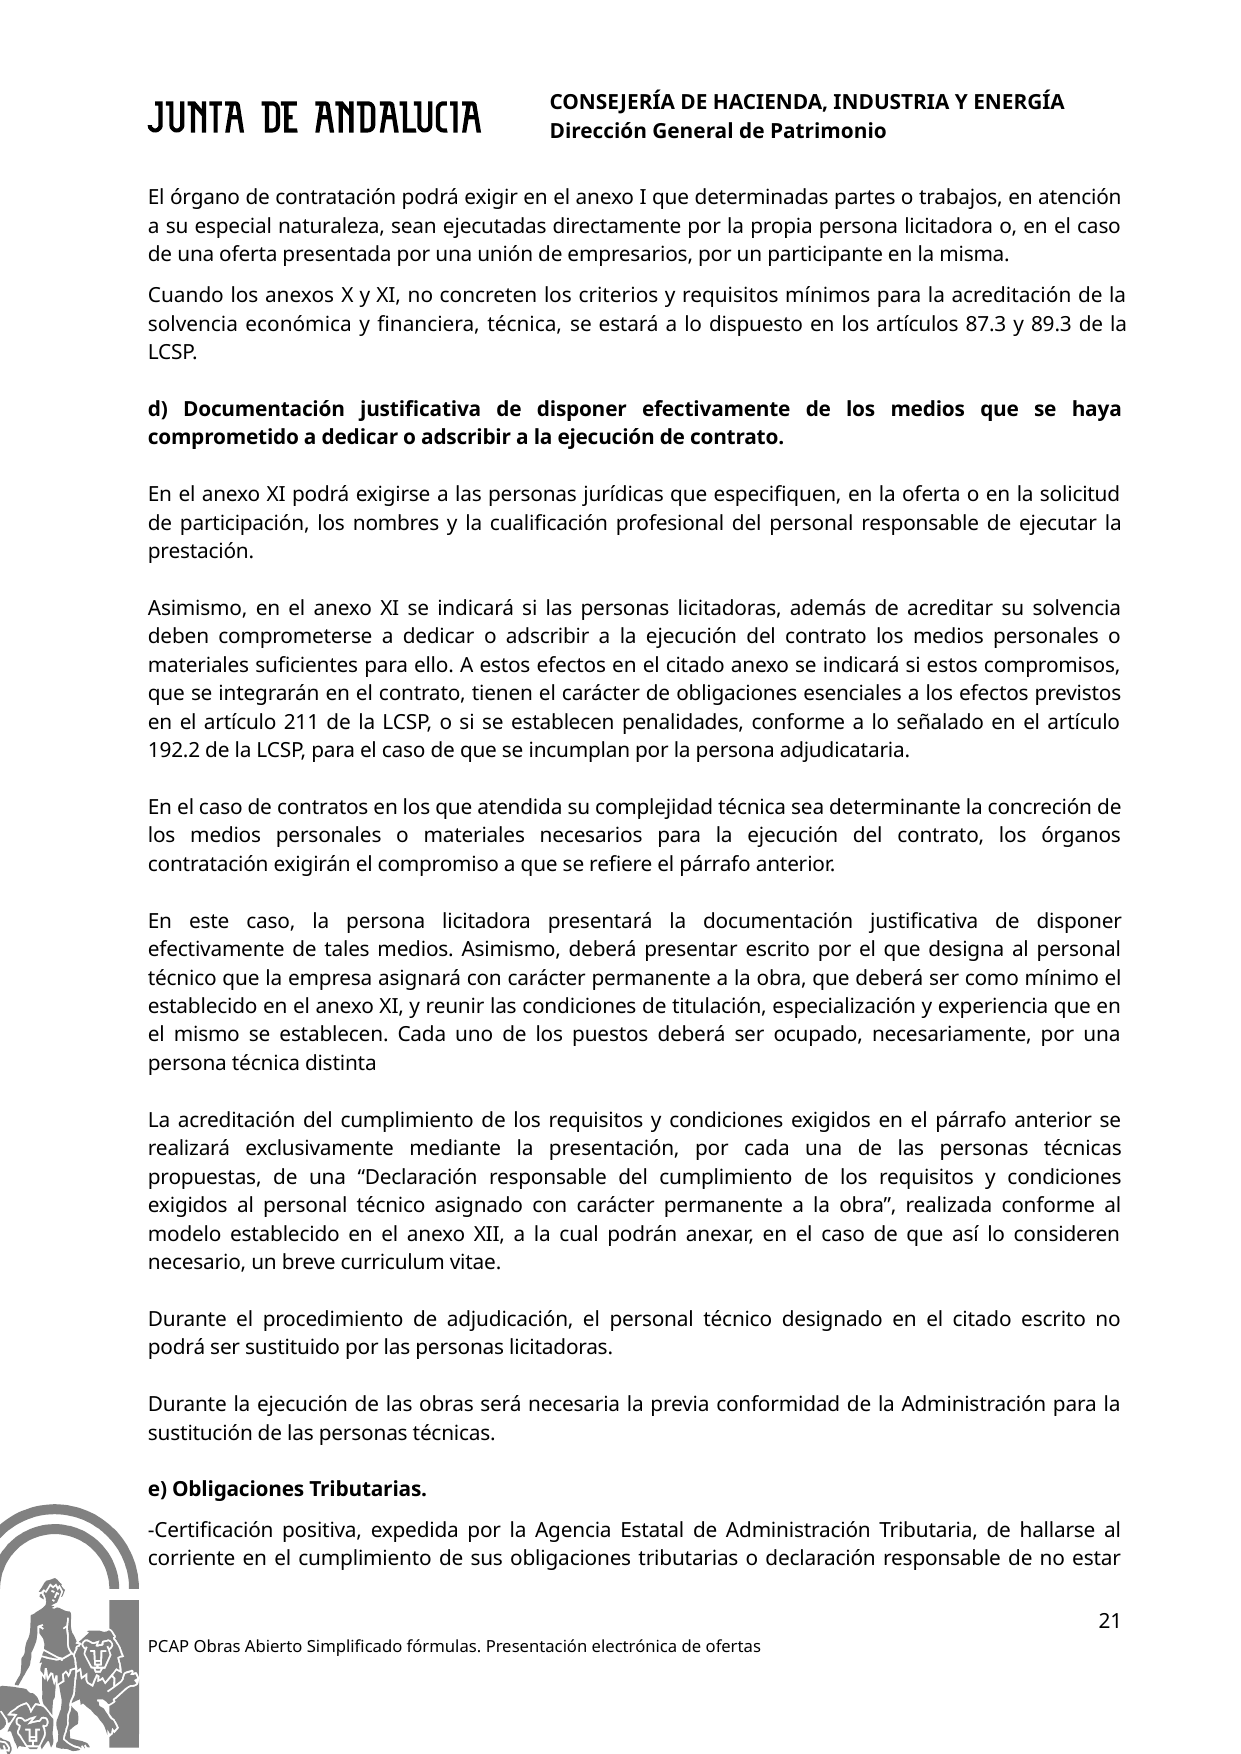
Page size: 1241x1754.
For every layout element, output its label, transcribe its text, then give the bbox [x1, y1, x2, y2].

list d) Documentación justificativa de disponer efectivamente de los medios que se haya comprometido a dedicar o adscribir a la ejecución de contrato. [148, 394, 1122, 451]
text Durante la ejecución de las obras será necesaria la previa conformidad de la Administración para la sustitución de las personas técnicas. [148, 1389, 1122, 1446]
text Cuando los anexos X y XI, no concreten los criterios y requisitos mínimos para la acreditación de la solvencia económica y financiera, técnica, se estará a lo dispuesto en los artículos 87.3 y 89.3 de la LCSP. [148, 280, 1128, 366]
text Durante el procedimiento de adjudicación, el personal técnico designado en el citado escrito no podrá ser sustituido por las personas licitadoras. [148, 1304, 1122, 1361]
text En el caso de contratos en los que atendida su complejidad técnica sea determinante la concreción de los medios personales o materiales necesarios para la ejecución del contrato, los órganos contratación exigirán el compromiso a que se refiere el párrafo anterior. [148, 792, 1122, 877]
list e) Obligaciones Tributarias. [148, 1474, 1122, 1503]
text En este caso, la persona licitadora presentará la documentación justificativa de disponer efectivamente de tales medios. Asimismo, deberá presentar escrito por el que designa al personal técnico que la empresa asignará con carácter permanente a la obra, que deberá ser como mínimo el establecido en el anexo XI, y reunir las condiciones de titulación, especialización y experiencia que en el mismo se establecen. Cada uno de los puestos deberá ser ocupado, necesariamente, por una persona técnica distinta [148, 906, 1122, 1076]
text El órgano de contratación podrá exigir en el anexo I que determinadas partes o trabajos, en atención a su especial naturaleza, sean ejecutadas directamente por la propia persona licitadora o, en el caso de una oferta presentada por una unión de empresarios, por un participante en la misma. [148, 182, 1122, 268]
text Asimismo, en el anexo XI se indicará si las personas licitadoras, además de acreditar su solvencia deben comprometerse a dedicar o adscribir a la ejecución del contrato los medios personales o materiales suficientes para ello. A estos efectos en el citado anexo se indicará si estos compromisos, que se integrarán en el contrato, tienen el carácter de obligaciones esenciales a los efectos previstos en el artículo 211 de la LCSP, o si se establecen penalidades, conforme a lo señalado en el artículo 192.2 de la LCSP, para el caso de que se incumplan por la persona adjudicataria. [148, 593, 1122, 764]
text En el anexo XI podrá exigirse a las personas jurídicas que especifiquen, en la oferta o en la solicitud de participación, los nombres y la cualificación profesional del personal responsable de ejecutar la prestación. [148, 479, 1122, 564]
list -Certificación positiva, expedida por la Agencia Estatal de Administración Tributaria, de hallarse al corriente en el cumplimiento de sus obligaciones tributarias o declaración responsable de no estar [148, 1515, 1122, 1572]
text La acreditación del cumplimiento de los requisitos y condiciones exigidos en el párrafo anterior se realizará exclusivamente mediante la presentación, por cada una de las personas técnicas propuestas, de una “Declaración responsable del cumplimiento de los requisitos y condiciones exigidos al personal técnico asignado con carácter permanente a la obra”, realizada conforme al modelo establecido en el anexo XII, a la cual podrán anexar, en el caso de que así lo consideren necesario, un breve curriculum vitae. [148, 1105, 1122, 1276]
